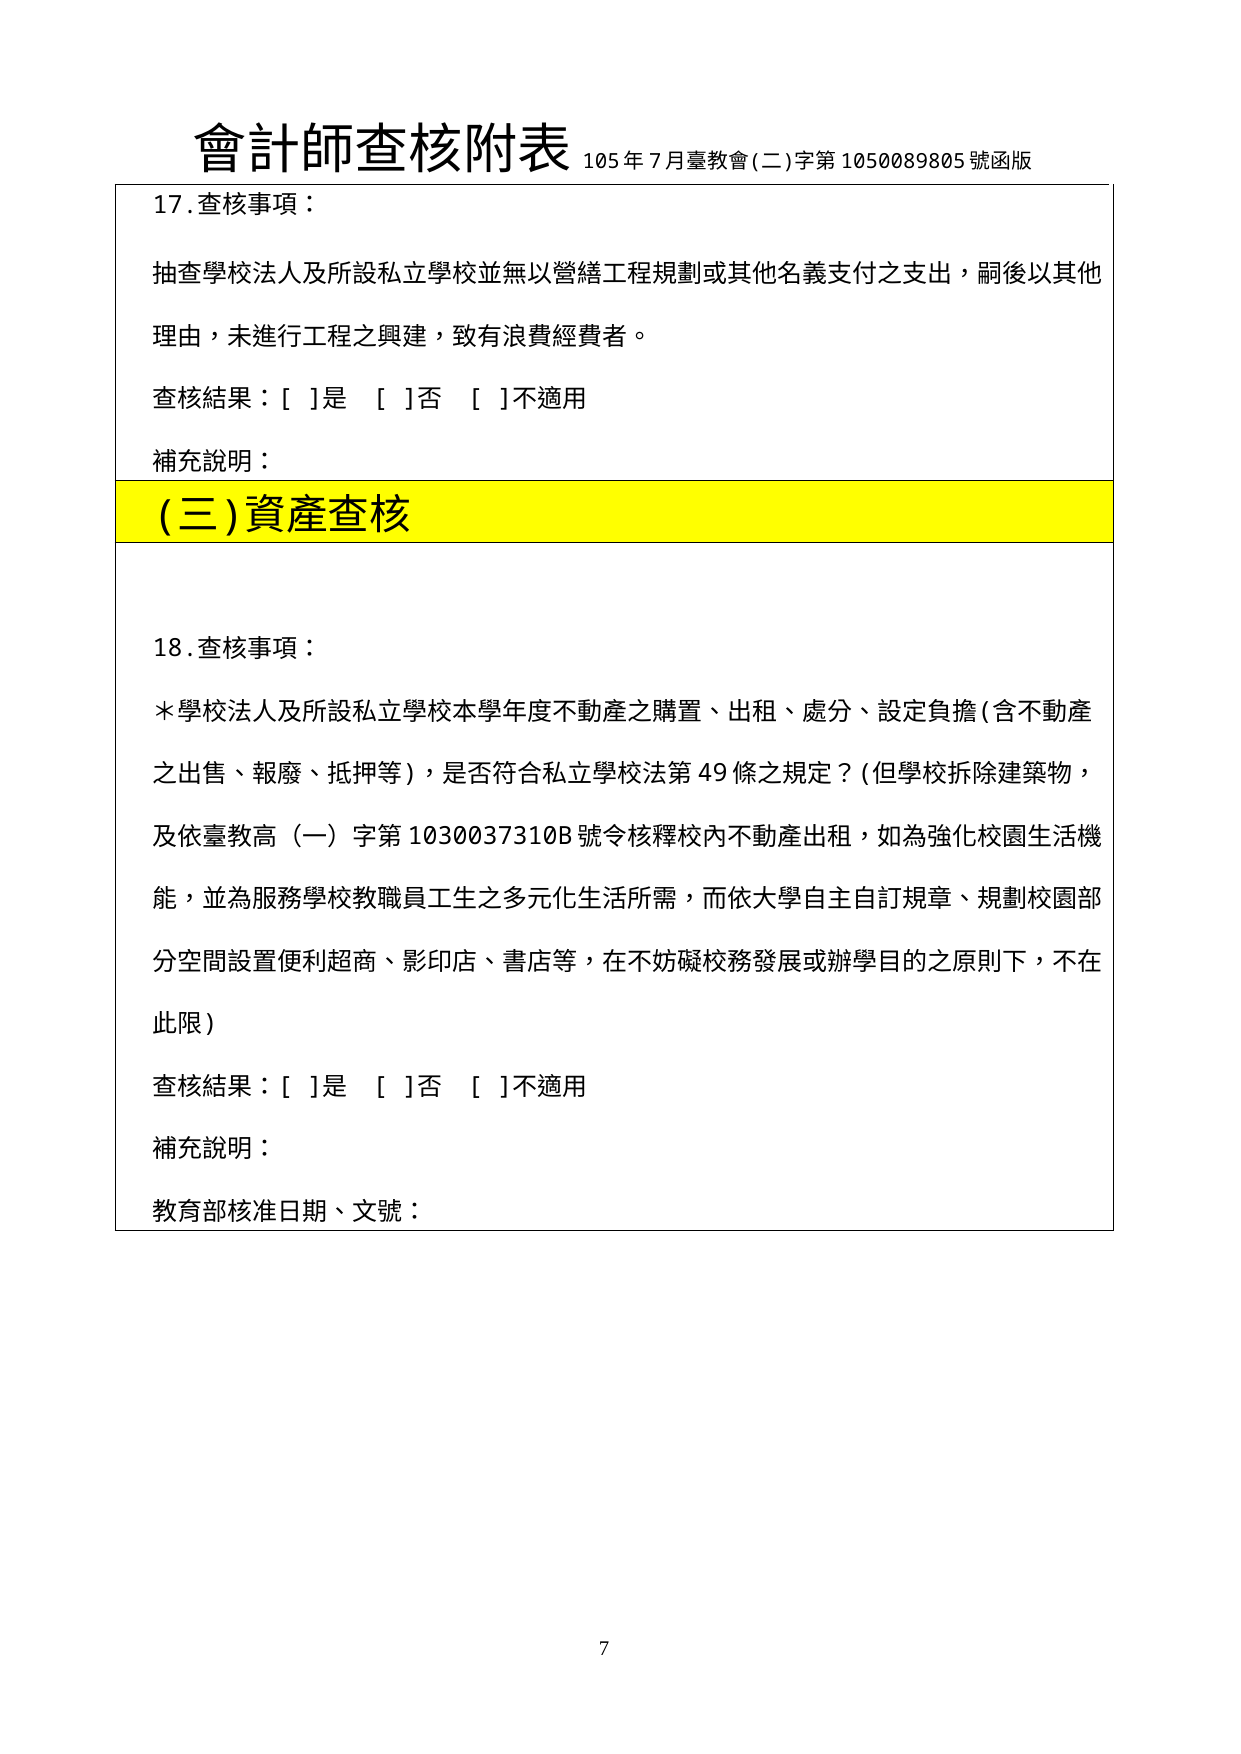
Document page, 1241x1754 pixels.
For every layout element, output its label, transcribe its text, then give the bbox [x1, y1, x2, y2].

table_header [1109, 105, 1114, 184]
table_cell 17.查核事項： 抽查學校法人及所設私立學校並無以營繕工程規劃或其他名義支付之支出，嗣後以其他理由，未進行工程之興建，致有浪費經費者。 查核結果：[ ]是 [ ]否 [ ]不適用 補充說明： [116, 184, 1113, 480]
table_header 會計師查核附表105年7月臺教會(二)字第1050089805號函版 [115, 105, 1109, 184]
table_cell 18.查核事項： ＊學校法人及所設私立學校本學年度不動產之購置、出租、處分、設定負擔(含不動產之出售、報廢、抵押等)，是否符合私立學校法第49條之規定？(但學校拆除建築物，及依臺教高（一）字第1030037310B號令核釋校內不動產出租，如為強化校園生活機能，並為服務學校教職員工生之多元化生活所需，而依大學自主自訂規章、規劃校園部分空間設置便利超商、影印店、書店等，在不妨礙校務發展或辦學目的之原則下，不在此限) 查核結果：[ ]是 [ ]否 [ ]不適用 補充說明： 教育部核准日期、文號： [116, 543, 1113, 1230]
table_cell (三)資產查核 [116, 481, 1113, 542]
